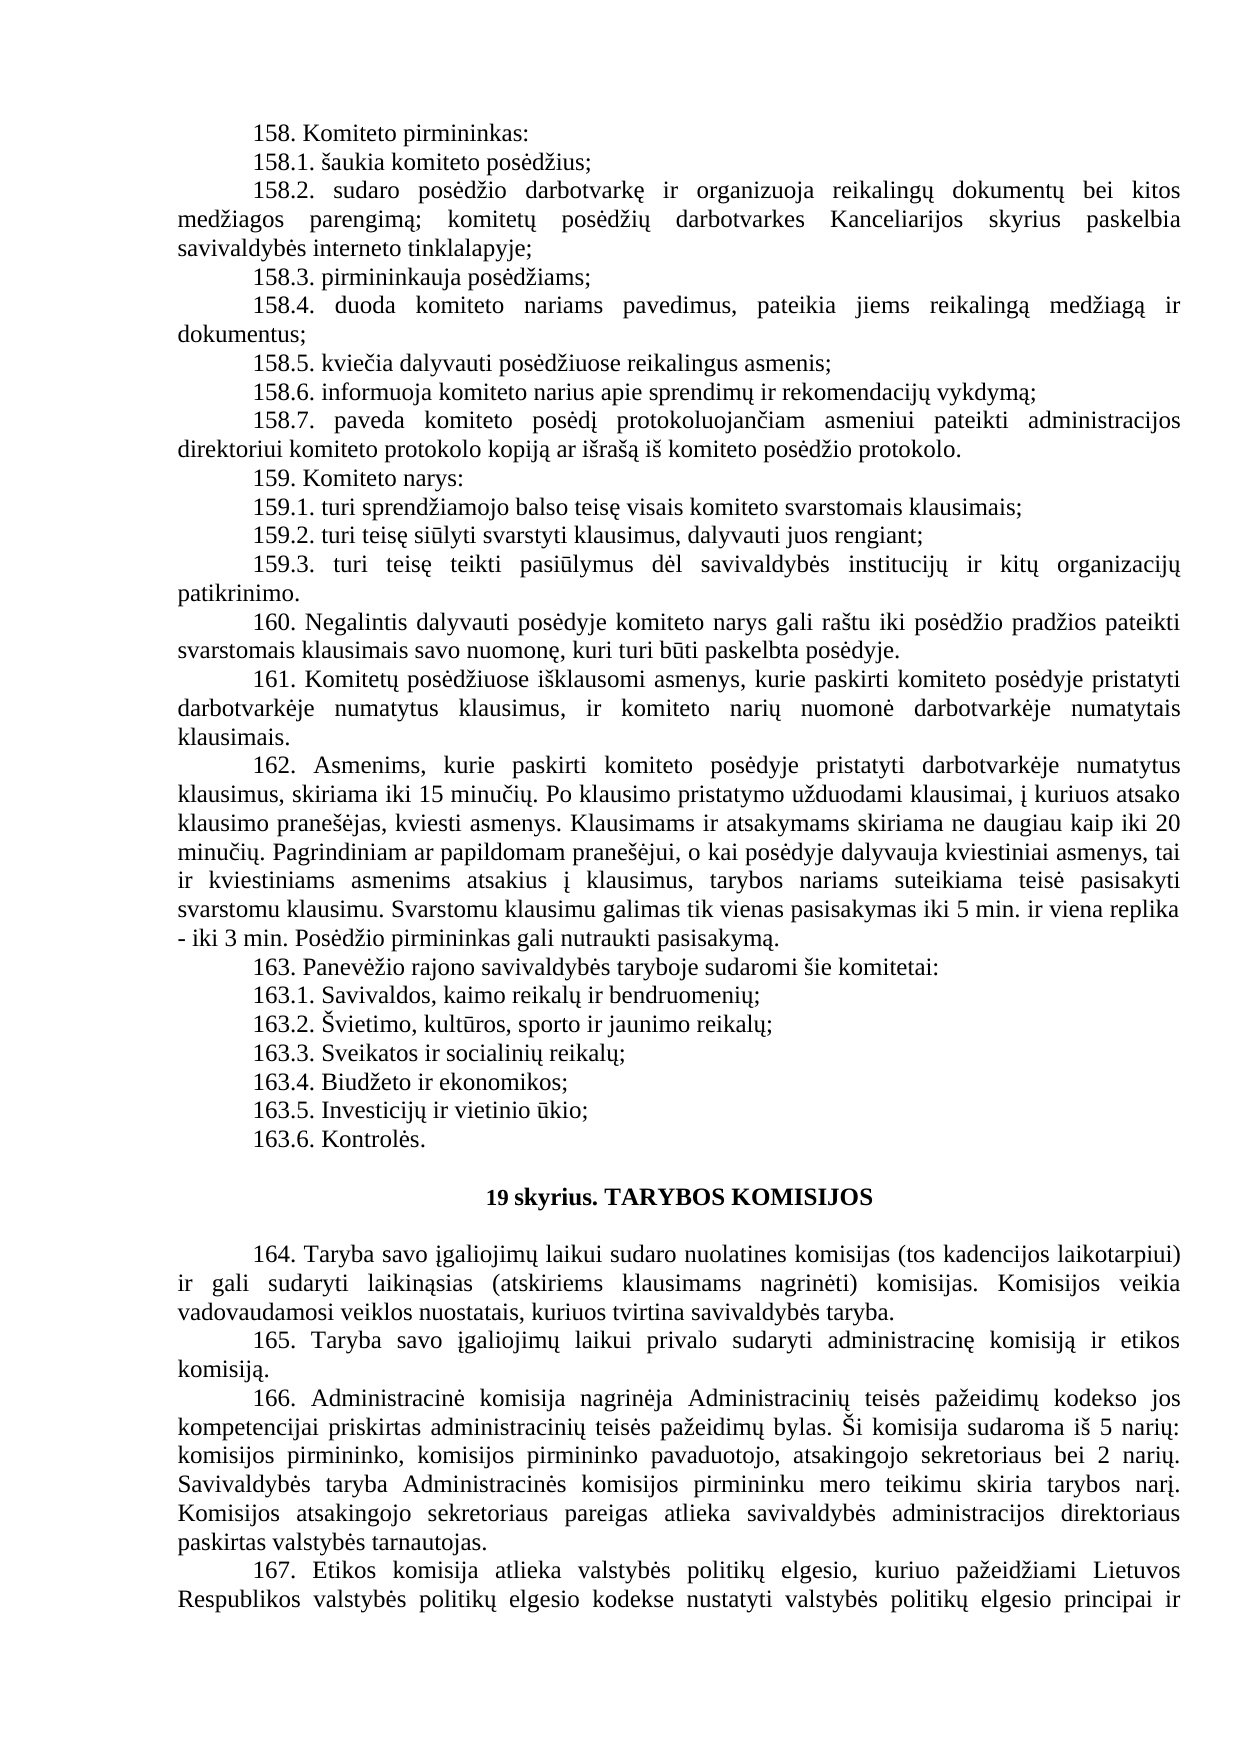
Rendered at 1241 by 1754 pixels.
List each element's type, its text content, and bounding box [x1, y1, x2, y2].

text 163.6. Kontrolės. [177, 1124, 1181, 1153]
text 161. Komitetų posėdžiuose išklausomi asmenys, kurie paskirti komiteto posėdyje pristatyti darbotvarkėje numatytus klausimus, ir komiteto narių nuomonė darbotvarkėje numatytais klausimais. [177, 664, 1181, 751]
text 159.3. turi teisę teikti pasiūlymus dėl savivaldybės institucijų ir kitų organizacijų patikrinimo. [177, 549, 1181, 607]
text 158.4. duoda komiteto nariams pavedimus, pateikia jiems reikalingą medžiagą ir dokumentus; [177, 291, 1181, 348]
text 167. Etikos komisija atlieka valstybės politikų elgesio, kuriuo pažeidžiami Lietuvos Respublikos valstybės politikų elgesio kodekse nustatyti valstybės politikų elgesio principai ir [177, 1556, 1181, 1613]
text 158.3. pirmininkauja posėdžiams; [177, 262, 1181, 291]
text 158.5. kviečia dalyvauti posėdžiuose reikalingus asmenis; [177, 348, 1181, 377]
text 159. Komiteto narys: [177, 463, 1181, 492]
text 159.1. turi sprendžiamojo balso teisę visais komiteto svarstomais klausimais; [177, 492, 1181, 521]
text 158. Komiteto pirmininkas: [177, 118, 1181, 147]
text 163.2. Švietimo, kultūros, sporto ir jaunimo reikalų; [177, 1009, 1181, 1038]
text 159.2. turi teisę siūlyti svarstyti klausimus, dalyvauti juos rengiant; [177, 521, 1181, 549]
text 166. Administracinė komisija nagrinėja Administracinių teisės pažeidimų kodekso jos kompetencijai priskirtas administracinių teisės pažeidimų bylas. Ši komisija sudaroma iš 5 narių: komisijos pirmininko, komisijos pirmininko pavaduotojo, atsakingojo sekretoriaus bei 2 narių. Savivaldybės taryba Administracinės komisijos pirmininku mero teikimu skiria tarybos narį. Komisijos atsakingojo sekretoriaus pareigas atlieka savivaldybės administracijos direktoriaus paskirtas valstybės tarnautojas. [177, 1383, 1181, 1556]
text 162. Asmenims, kurie paskirti komiteto posėdyje pristatyti darbotvarkėje numatytus klausimus, skiriama iki 15 minučių. Po klausimo pristatymo užduodami klausimai, į kuriuos atsako klausimo pranešėjas, kviesti asmenys. Klausimams ir atsakymams skiriama ne daugiau kaip iki 20 minučių. Pagrindiniam ar papildomam pranešėjui, o kai posėdyje dalyvauja kviestiniai asmenys, tai ir kviestiniams asmenims atsakius į klausimus, tarybos nariams suteikiama teisė pasisakyti svarstomu klausimu. Svarstomu klausimu galimas tik vienas pasisakymas iki 5 min. ir viena replika - iki 3 min. Posėdžio pirmininkas gali nutraukti pasisakymą. [177, 751, 1181, 952]
text 164. Taryba savo įgaliojimų laikui sudaro nuolatines komisijas (tos kadencijos laikotarpiui) ir gali sudaryti laikinąsias (atskiriems klausimams nagrinėti) komisijas. Komisijos veikia vadovaudamosi veiklos nuostatais, kuriuos tvirtina savivaldybės taryba. [177, 1239, 1181, 1326]
text 158.7. paveda komiteto posėdį protokoluojančiam asmeniui pateikti administracijos direktoriui komiteto protokolo kopiją ar išrašą iš komiteto posėdžio protokolo. [177, 406, 1181, 463]
text 163. Panevėžio rajono savivaldybės taryboje sudaromi šie komitetai: [177, 952, 1181, 981]
text 160. Negalintis dalyvauti posėdyje komiteto narys gali raštu iki posėdžio pradžios pateikti svarstomais klausimais savo nuomonę, kuri turi būti paskelbta posėdyje. [177, 607, 1181, 664]
text 158.1. šaukia komiteto posėdžius; [177, 147, 1181, 176]
text 19 skyrius. TARYBOS KOMISIJOS [177, 1182, 1181, 1211]
text 158.6. informuoja komiteto narius apie sprendimų ir rekomendacijų vykdymą; [177, 377, 1181, 406]
text 165. Taryba savo įgaliojimų laikui privalo sudaryti administracinę komisiją ir etikos komisiją. [177, 1326, 1181, 1383]
text 158.2. sudaro posėdžio darbotvarkę ir organizuoja reikalingų dokumentų bei kitos medžiagos parengimą; komitetų posėdžių darbotvarkes Kanceliarijos skyrius paskelbia savivaldybės interneto tinklalapyje; [177, 176, 1181, 262]
text 163.5. Investicijų ir vietinio ūkio; [177, 1096, 1181, 1124]
text 163.4. Biudžeto ir ekonomikos; [177, 1067, 1181, 1096]
text 163.3. Sveikatos ir socialinių reikalų; [177, 1038, 1181, 1067]
text 163.1. Savivaldos, kaimo reikalų ir bendruomenių; [177, 981, 1181, 1009]
